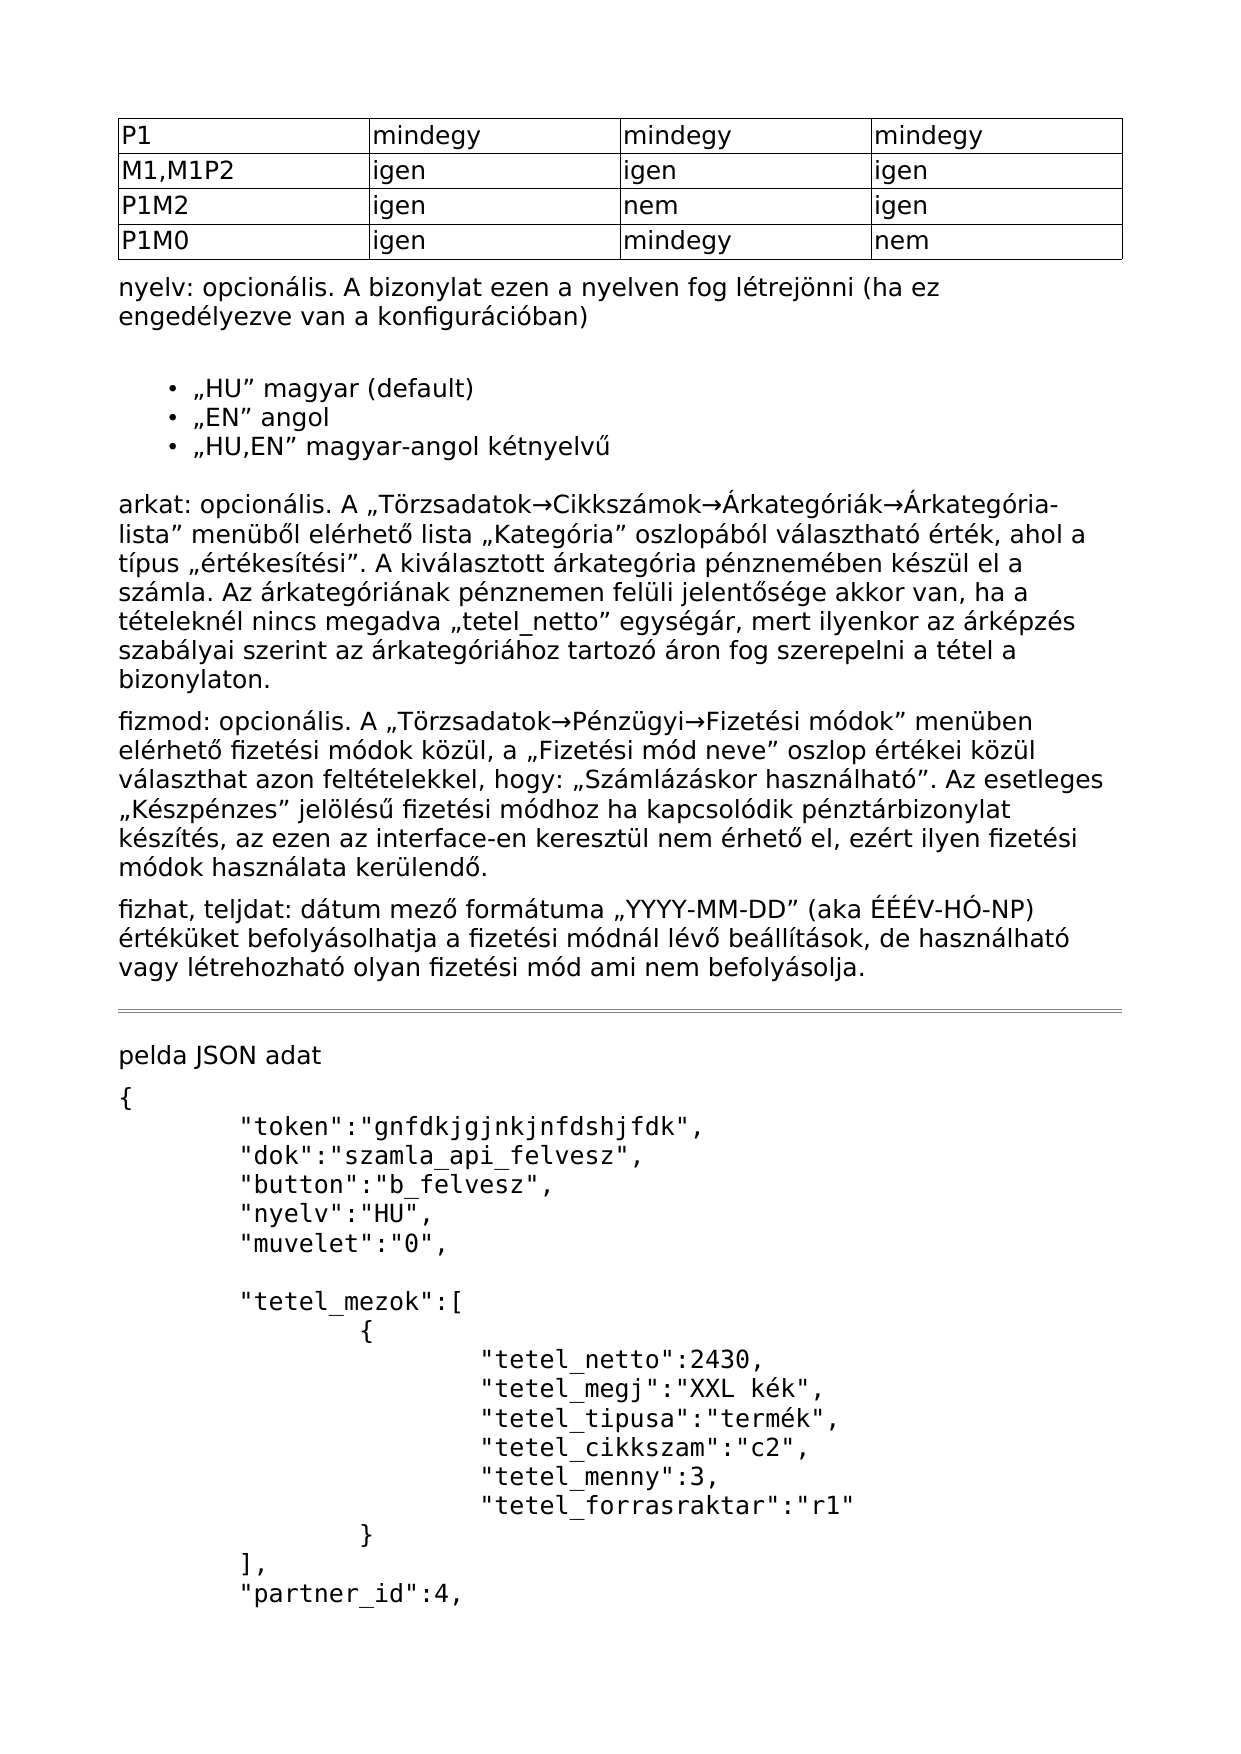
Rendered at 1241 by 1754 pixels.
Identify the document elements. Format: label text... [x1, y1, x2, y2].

text fizhat, teljdat: dátum mező formátuma „YYYY-MM-DD” (aka ÉÉÉV-HÓ-NP) értéküket befolyásolhatja a fizetési módnál lévő beállítások, de használható vagy létrehozható olyan fizetési mód ami nem befolyásolja. [118, 895, 1122, 982]
table_cell P1M0 [119, 225, 369, 258]
list „HU” magyar (default) [177, 374, 1122, 403]
table_cell igen [872, 189, 1122, 223]
text fizmod: opcionális. A „Törzsadatok→Pénzügyi→Fizetési módok” menüben elérhető fizetési módok közül, a „Fizetési mód neve” oszlop értékei közül választhat azon feltételekkel, hogy: „Számlázáskor használható”. Az esetleges „Készpénzes” jelölésű fizetési módhoz ha kapcsolódik pénztárbizonylat készítés, az ezen az interface-en keresztül nem érhető el, ezért ilyen fizetési módok használata kerülendő. [118, 707, 1122, 882]
table_cell mindegy [370, 119, 620, 153]
text { "token":"gnfdkjgjnkjnfdshjfdk", "dok":"szamla_api_felvesz", "button":"b_felvesz", "nyelv":"HU", "muvelet":"0", "tetel_mezok":[ { "tetel_netto":2430, "tetel_megj":"XXL kék", "tetel_tipusa":"termék", "tetel_cikkszam":"c2", "tetel_menny":3, "tetel_forrasraktar":"r1" } ], "partner_id":4, [118, 1083, 1122, 1608]
table_cell igen [370, 154, 620, 188]
table_cell nem [872, 225, 1122, 258]
table_cell mindegy [621, 119, 871, 153]
list „EN” angol [177, 403, 1122, 432]
table_cell igen [370, 225, 620, 258]
text nyelv: opcionális. A bizonylat ezen a nyelven fog létrejönni (ha ez engedélyezve van a konfigurációban) [118, 273, 1122, 332]
text arkat: opcionális. A „Törzsadatok→Cikkszámok→Árkategóriák→Árkategória-lista” menüből elérhető lista „Kategória” oszlopából választható érték, ahol a típus „értékesítési”. A kiválasztott árkategória pénznemében készül el a számla. Az árkategóriának pénznemen felüli jelentősége akkor van, ha a tételeknél nincs megadva „tetel_netto” egységár, mert ilyenkor az árképzés szabályai szerint az árkategóriához tartozó áron fog szerepelni a tétel a bizonylaton. [118, 491, 1122, 695]
list „HU,EN” magyar-angol kétnyelvű [177, 432, 1122, 461]
table_cell igen [621, 154, 871, 188]
table_cell igen [872, 154, 1122, 188]
table_cell P1 [119, 119, 369, 153]
table_cell igen [370, 189, 620, 223]
table_cell M1,M1P2 [119, 154, 369, 188]
table_cell mindegy [621, 225, 871, 258]
table_cell P1M2 [119, 189, 369, 223]
table_cell mindegy [872, 119, 1122, 153]
table_cell nem [621, 189, 871, 223]
text pelda JSON adat [118, 1041, 1122, 1070]
